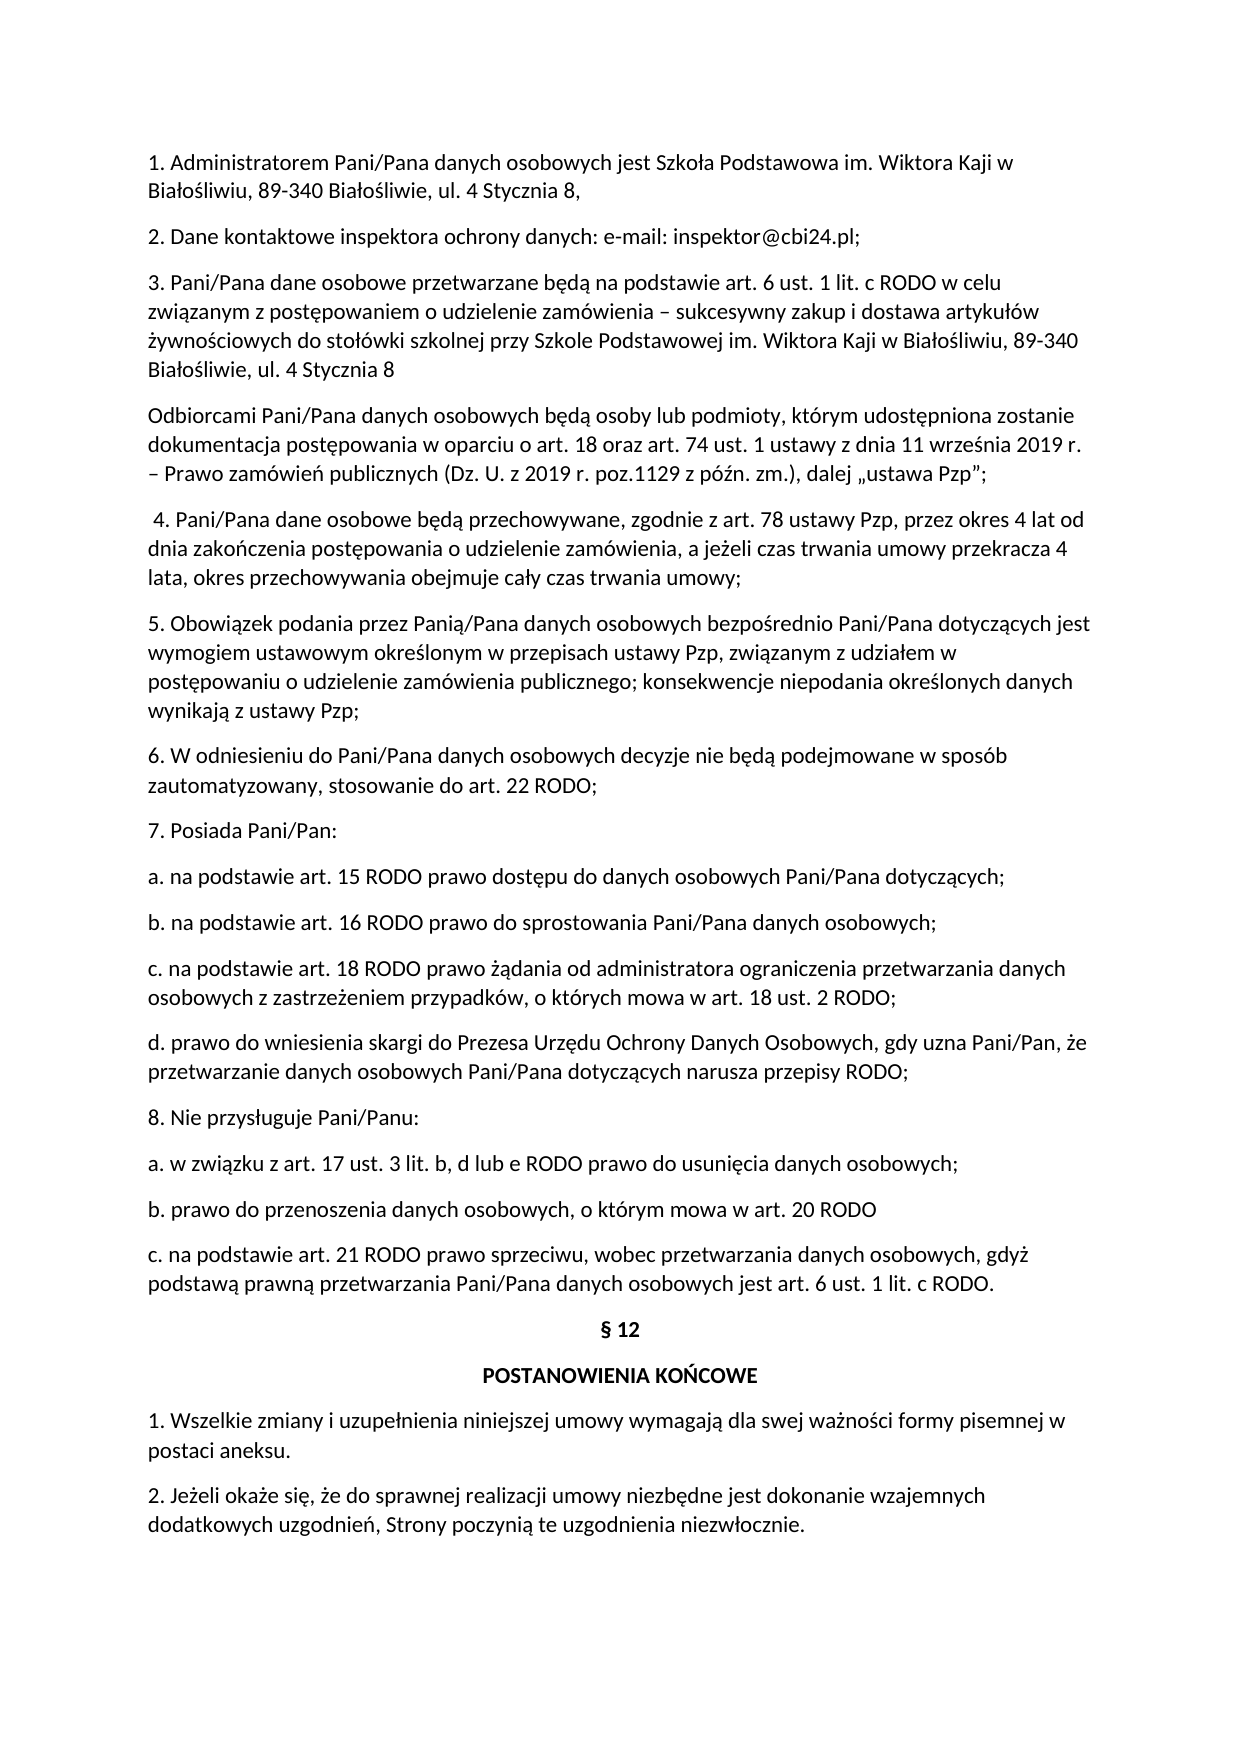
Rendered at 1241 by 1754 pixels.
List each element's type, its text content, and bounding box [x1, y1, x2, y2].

text c. na podstawie art. 21 RODO prawo sprzeciwu, wobec przetwarzania danych osobowych, gdyż podstawą prawną przetwarzania Pani/Pana danych osobowych jest art. 6 ust. 1 lit. c RODO. [148, 1240, 1093, 1297]
text Odbiorcami Pani/Pana danych osobowych będą osoby lub podmioty, którym udostępniona zostanie dokumentacja postępowania w oparciu o art. 18 oraz art. 74 ust. 1 ustawy z dnia 11 września 2019 r. – Prawo zamówień publicznych (Dz. U. z 2019 r. poz.1129 z późn. zm.), dalej „ustawa Pzp”; [148, 401, 1093, 487]
text § 12 [148, 1315, 1093, 1343]
text c. na podstawie art. 18 RODO prawo żądania od administratora ograniczenia przetwarzania danych osobowych z zastrzeżeniem przypadków, o których mowa w art. 18 ust. 2 RODO; [148, 954, 1093, 1011]
text 3. Pani/Pana dane osobowe przetwarzane będą na podstawie art. 6 ust. 1 lit. c RODO w celu związanym z postępowaniem o udzielenie zamówienia – sukcesywny zakup i dostawa artykułów żywnościowych do stołówki szkolnej przy Szkole Podstawowej im. Wiktora Kaji w Białośliwiu, 89-340 Białośliwie, ul. 4 Stycznia 8 [148, 268, 1093, 383]
text 7. Posiada Pani/Pan: [148, 816, 1093, 844]
text 1. Administratorem Pani/Pana danych osobowych jest Szkoła Podstawowa im. Wiktora Kaji w Białośliwiu, 89-340 Białośliwie, ul. 4 Stycznia 8, [148, 148, 1093, 205]
text a. na podstawie art. 15 RODO prawo dostępu do danych osobowych Pani/Pana dotyczących; [148, 862, 1093, 890]
text 5. Obowiązek podania przez Panią/Pana danych osobowych bezpośrednio Pani/Pana dotyczących jest wymogiem ustawowym określonym w przepisach ustawy Pzp, związanym z udziałem w postępowaniu o udzielenie zamówienia publicznego; konsekwencje niepodania określonych danych wynikają z ustawy Pzp; [148, 609, 1093, 724]
text POSTANOWIENIA KOŃCOWE [148, 1361, 1093, 1389]
text b. na podstawie art. 16 RODO prawo do sprostowania Pani/Pana danych osobowych; [148, 908, 1093, 936]
text 4. Pani/Pana dane osobowe będą przechowywane, zgodnie z art. 78 ustawy Pzp, przez okres 4 lat od dnia zakończenia postępowania o udzielenie zamówienia, a jeżeli czas trwania umowy przekracza 4 lata, okres przechowywania obejmuje cały czas trwania umowy; [148, 505, 1093, 591]
text 6. W odniesieniu do Pani/Pana danych osobowych decyzje nie będą podejmowane w sposób zautomatyzowany, stosowanie do art. 22 RODO; [148, 742, 1093, 799]
text 2. Dane kontaktowe inspektora ochrony danych: e-mail: inspektor@cbi24.pl; [148, 222, 1093, 250]
text b. prawo do przenoszenia danych osobowych, o którym mowa w art. 20 RODO [148, 1195, 1093, 1223]
text d. prawo do wniesienia skargi do Prezesa Urzędu Ochrony Danych Osobowych, gdy uzna Pani/Pan, że przetwarzanie danych osobowych Pani/Pana dotyczących narusza przepisy RODO; [148, 1028, 1093, 1086]
text 1. Wszelkie zmiany i uzupełnienia niniejszej umowy wymagają dla swej ważności formy pisemnej w postaci aneksu. [148, 1407, 1093, 1464]
text a. w związku z art. 17 ust. 3 lit. b, d lub e RODO prawo do usunięcia danych osobowych; [148, 1149, 1093, 1177]
text 8. Nie przysługuje Pani/Panu: [148, 1103, 1093, 1131]
text 2. Jeżeli okaże się, że do sprawnej realizacji umowy niezbędne jest dokonanie wzajemnych dodatkowych uzgodnień, Strony poczynią te uzgodnienia niezwłocznie. [148, 1481, 1093, 1538]
